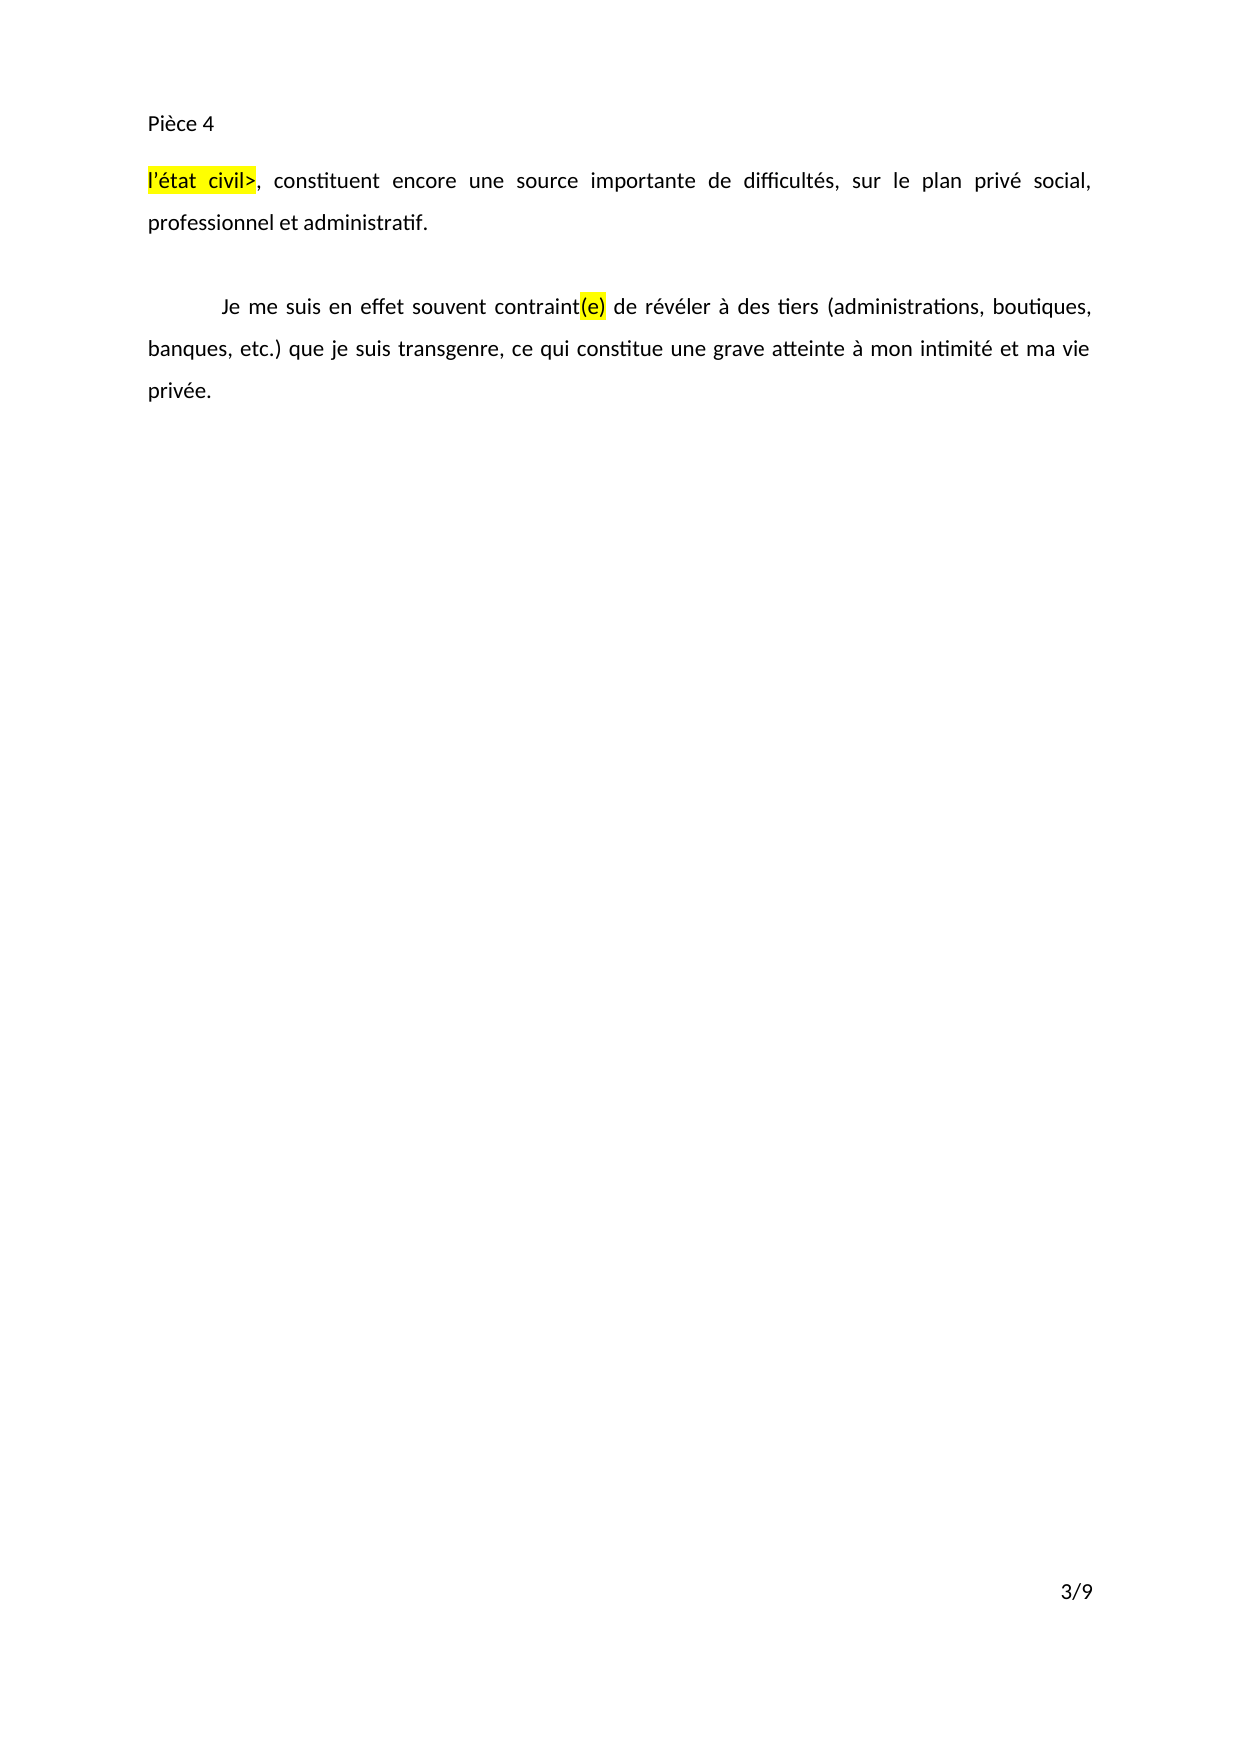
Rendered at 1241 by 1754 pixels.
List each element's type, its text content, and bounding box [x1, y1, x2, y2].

text l’état civil>, constituent encore une source importante de difficultés, sur le plan privé social, professionnel et administratif. [148, 166, 1093, 236]
text Je me suis en effet souvent contraint(e) de révéler à des tiers (administrations, boutiques, banques, etc.) que je suis transgenre, ce qui constitue une grave atteinte à mon intimité et ma vie privée. [148, 292, 1093, 404]
